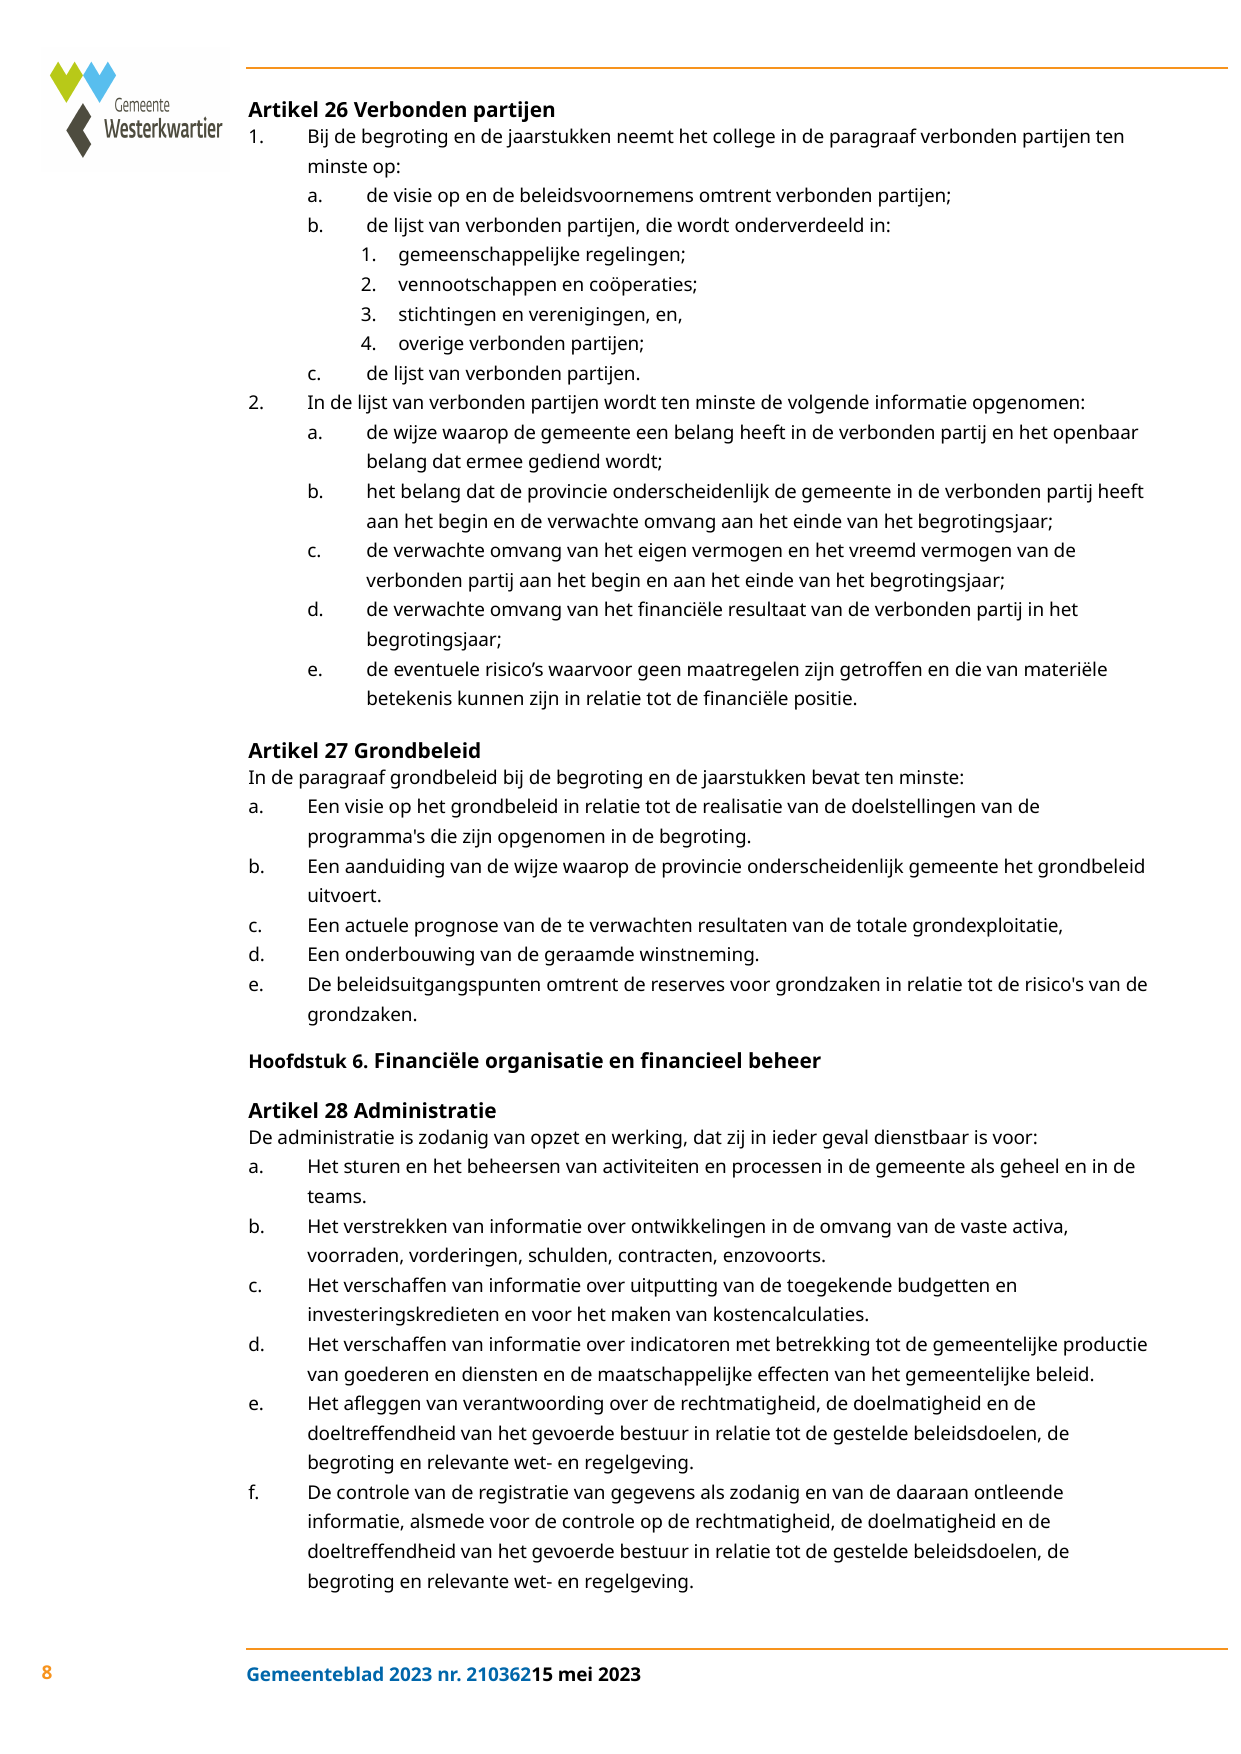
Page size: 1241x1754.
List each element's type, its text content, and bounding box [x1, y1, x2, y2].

list Een onderbouwing van de geraamde winstneming. [248, 942, 1152, 967]
list overige verbonden partijen; [361, 330, 1152, 356]
list de eventuele risico’s waarvoor geen maatregelen zijn getroffen en die van materiële betekenis kunnen zijn in relatie tot de financiële positie. [307, 656, 1152, 711]
list Een actuele prognose van de te verwachten resultaten van de totale grondexploitatie, [248, 912, 1152, 938]
list gemeenschappelijke regelingen; [361, 242, 1152, 267]
list de visie op en de beleidsvoornemens omtrent verbonden partijen; [307, 182, 1152, 208]
list Het verschaffen van informatie over uitputting van de toegekende budgetten en investeringskredieten en voor het maken van kostencalculaties. [248, 1272, 1152, 1327]
list de lijst van verbonden partijen, die wordt onderverdeeld in: [307, 212, 1152, 238]
list de lijst van verbonden partijen. [307, 360, 1152, 386]
list De beleidsuitgangspunten omtrent de reserves voor grondzaken in relatie tot de risico's van de grondzaken. [248, 971, 1152, 1027]
list de verwachte omvang van het financiële resultaat van de verbonden partij in het begrotingsjaar; [307, 597, 1152, 652]
list Het verstrekken van informatie over ontwikkelingen in de omvang van de vaste activa, voorraden, vorderingen, schulden, contracten, enzovoorts. [248, 1213, 1152, 1268]
list Het sturen en het beheersen van activiteiten en processen in de gemeente als geheel en in de teams. [248, 1154, 1152, 1209]
picture [41, 47, 231, 172]
list De controle van de registratie van gegevens als zodanig en van de daaraan ontleende informatie, alsmede voor de controle op de rechtmatigheid, de doelmatigheid en de doeltreffendheid van het gevoerde bestuur in relatie tot de gestelde beleidsdoelen, de begroting en relevante wet- en regelgeving. [248, 1479, 1152, 1594]
list Een visie op het grondbeleid in relatie tot de realisatie van de doelstellingen van de programma's die zijn opgenomen in de begroting. [248, 794, 1152, 849]
list Een aanduiding van de wijze waarop de provincie onderscheidenlijk gemeente het grondbeleid uitvoert. [248, 853, 1152, 908]
text Artikel 26 Verbonden partijen [248, 95, 1152, 123]
list vennootschappen en coöperaties; [361, 271, 1152, 297]
text De administratie is zodanig van opzet en werking, dat zij in ieder geval dienstbaar is voor: [248, 1124, 1152, 1150]
list het belang dat de provincie onderscheidenlijk de gemeente in de verbonden partij heeft aan het begin en de verwachte omvang aan het einde van het begrotingsjaar; [307, 478, 1152, 533]
text Artikel 27 Grondbeleid [248, 736, 1152, 764]
list de wijze waarop de gemeente een belang heeft in de verbonden partij en het openbaar belang dat ermee gediend wordt; [307, 419, 1152, 474]
list stichtingen en verenigingen, en, [361, 301, 1152, 326]
text Artikel 28 Administratie [248, 1096, 1152, 1124]
list de verwachte omvang van het eigen vermogen en het vreemd vermogen van de verbonden partij aan het begin en aan het einde van het begrotingsjaar; [307, 537, 1152, 593]
list In de lijst van verbonden partijen wordt ten minste de volgende informatie opgenomen: [248, 389, 1152, 415]
text In de paragraaf grondbeleid bij de begroting en de jaarstukken bevat ten minste: [248, 764, 1152, 790]
list Het verschaffen van informatie over indicatoren met betrekking tot de gemeentelijke productie van goederen en diensten en de maatschappelijke effecten van het gemeentelijke beleid. [248, 1331, 1152, 1387]
list Bij de begroting en de jaarstukken neemt het college in de paragraaf verbonden partijen ten minste op: [248, 123, 1152, 178]
text Hoofdstuk 6. Financiële organisatie en financieel beheer [248, 1046, 1152, 1075]
list Het afleggen van verantwoording over de rechtmatigheid, de doelmatigheid en de doeltreffendheid van het gevoerde bestuur in relatie tot de gestelde beleidsdoelen, de begroting en relevante wet- en regelgeving. [248, 1390, 1152, 1475]
